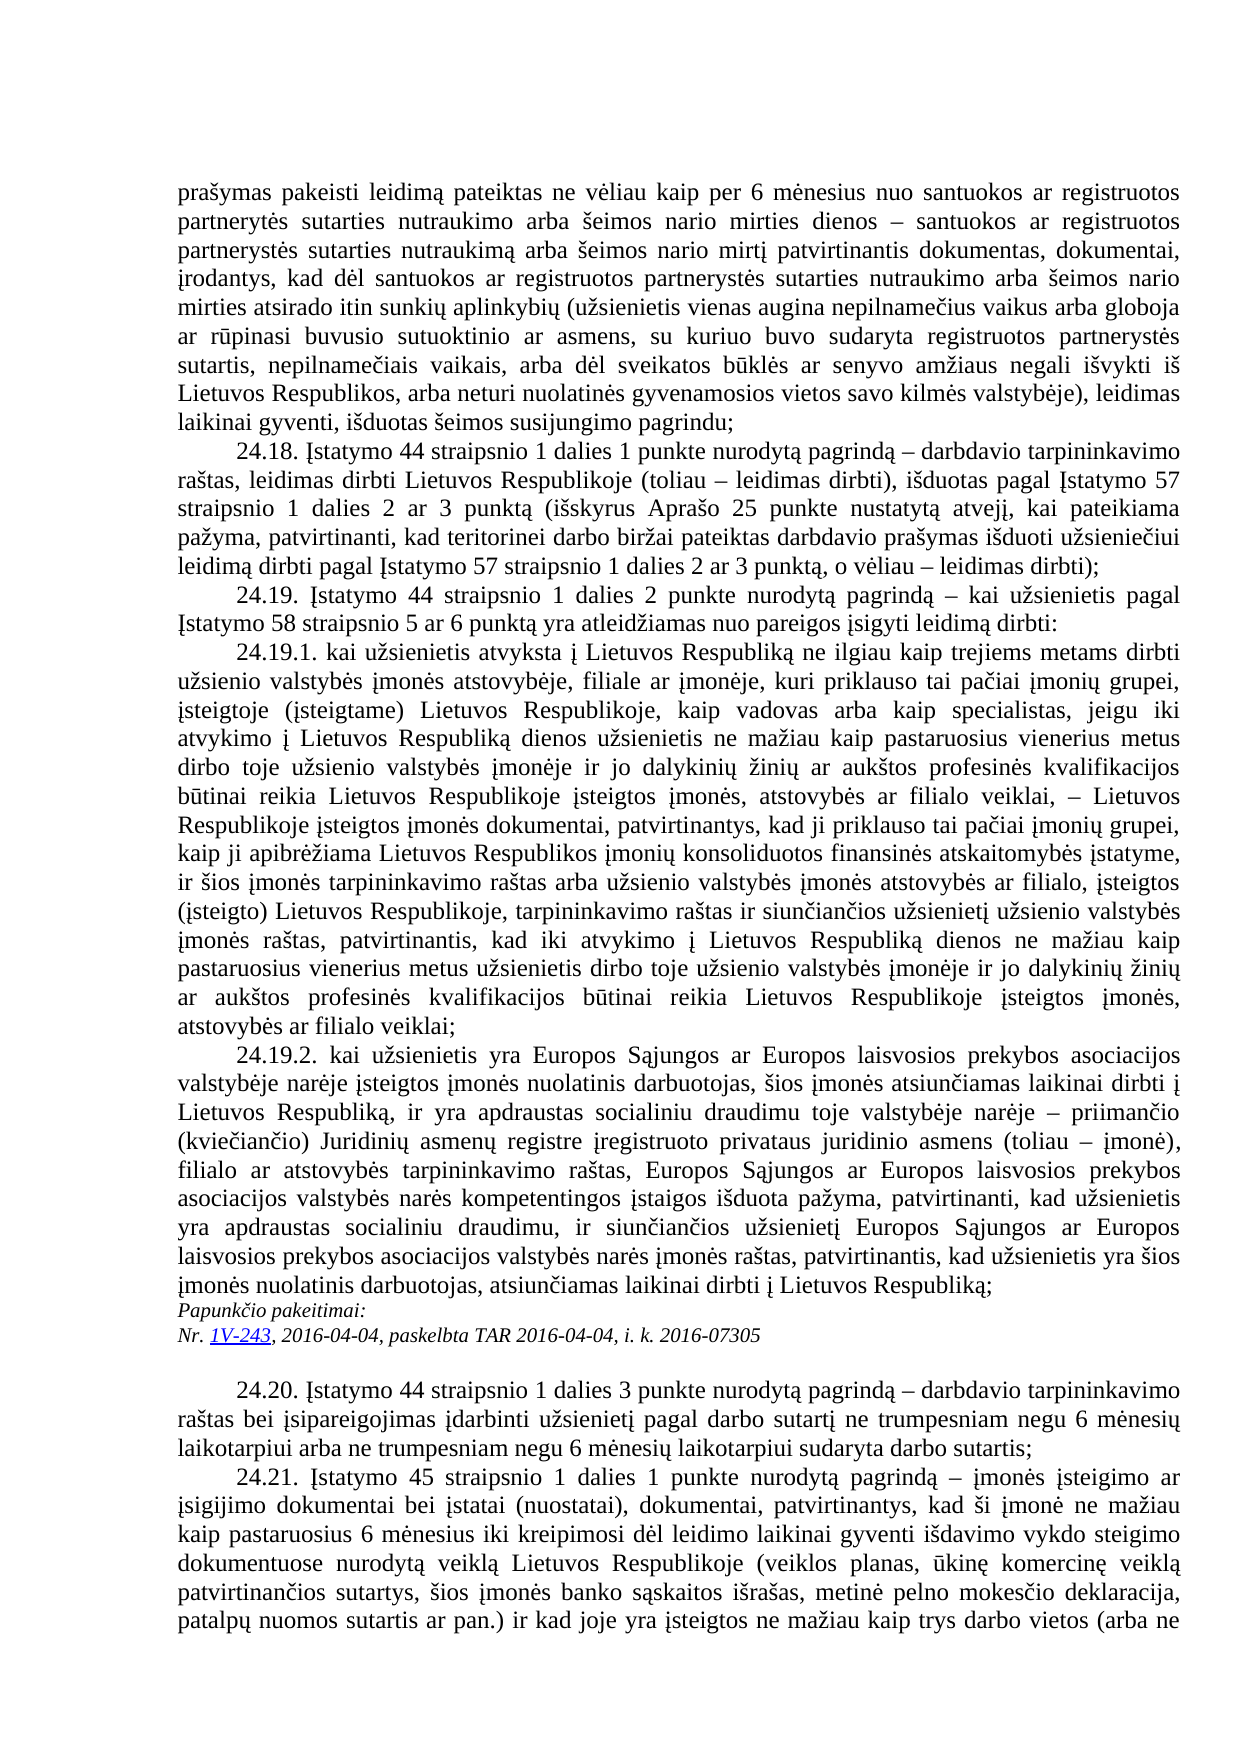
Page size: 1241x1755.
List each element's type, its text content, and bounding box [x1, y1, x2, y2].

text 24.18. Įstatymo 44 straipsnio 1 dalies 1 punkte nurodytą pagrindą – darbdavio tarpininkavimo raštas, leidimas dirbti Lietuvos Respublikoje (toliau – leidimas dirbti), išduotas pagal Įstatymo 57 straipsnio 1 dalies 2 ar 3 punktą (išskyrus Aprašo 25 punkte nustatytą atvejį, kai pateikiama pažyma, patvirtinanti, kad teritorinei darbo biržai pateiktas darbdavio prašymas išduoti užsieniečiui leidimą dirbti pagal Įstatymo 57 straipsnio 1 dalies 2 ar 3 punktą, o vėliau – leidimas dirbti); [177, 436, 1181, 580]
text 24.21. Įstatymo 45 straipsnio 1 dalies 1 punkte nurodytą pagrindą – įmonės įsteigimo ar įsigijimo dokumentai bei įstatai (nuostatai), dokumentai, patvirtinantys, kad ši įmonė ne mažiau kaip pastaruosius 6 mėnesius iki kreipimosi dėl leidimo laikinai gyventi išdavimo vykdo steigimo dokumentuose nurodytą veiklą Lietuvos Respublikoje (veiklos planas, ūkinę komercinę veiklą patvirtinančios sutartys, šios įmonės banko sąskaitos išrašas, metinė pelno mokesčio deklaracija, patalpų nuomos sutartis ar pan.) ir kad joje yra įsteigtos ne mažiau kaip trys darbo vietos (arba ne [177, 1462, 1181, 1634]
text 24.19.1. kai užsienietis atvyksta į Lietuvos Respubliką ne ilgiau kaip trejiems metams dirbti užsienio valstybės įmonės atstovybėje, filiale ar įmonėje, kuri priklauso tai pačiai įmonių grupei, įsteigtoje (įsteigtame) Lietuvos Respublikoje, kaip vadovas arba kaip specialistas, jeigu iki atvykimo į Lietuvos Respubliką dienos užsienietis ne mažiau kaip pastaruosius vienerius metus dirbo toje užsienio valstybės įmonėje ir jo dalykinių žinių ar aukštos profesinės kvalifikacijos būtinai reikia Lietuvos Respublikoje įsteigtos įmonės, atstovybės ar filialo veiklai, – Lietuvos Respublikoje įsteigtos įmonės dokumentai, patvirtinantys, kad ji priklauso tai pačiai įmonių grupei, kaip ji apibrėžiama Lietuvos Respublikos įmonių konsoliduotos finansinės atskaitomybės įstatyme, ir šios įmonės tarpininkavimo raštas arba užsienio valstybės įmonės atstovybės ar filialo, įsteigtos (įsteigto) Lietuvos Respublikoje, tarpininkavimo raštas ir siunčiančios užsienietį užsienio valstybės įmonės raštas, patvirtinantis, kad iki atvykimo į Lietuvos Respubliką dienos ne mažiau kaip pastaruosius vienerius metus užsienietis dirbo toje užsienio valstybės įmonėje ir jo dalykinių žinių ar aukštos profesinės kvalifikacijos būtinai reikia Lietuvos Respublikoje įsteigtos įmonės, atstovybės ar filialo veiklai; [177, 637, 1181, 1040]
text 24.19.2. kai užsienietis yra Europos Sąjungos ar Europos laisvosios prekybos asociacijos valstybėje narėje įsteigtos įmonės nuolatinis darbuotojas, šios įmonės atsiunčiamas laikinai dirbti į Lietuvos Respubliką, ir yra apdraustas socialiniu draudimu toje valstybėje narėje – priimančio (kviečiančio) Juridinių asmenų registre įregistruoto privataus juridinio asmens (toliau – įmonė), filialo ar atstovybės tarpininkavimo raštas, Europos Sąjungos ar Europos laisvosios prekybos asociacijos valstybės narės kompetentingos įstaigos išduota pažyma, patvirtinanti, kad užsienietis yra apdraustas socialiniu draudimu, ir siunčiančios užsienietį Europos Sąjungos ar Europos laisvosios prekybos asociacijos valstybės narės įmonės raštas, patvirtinantis, kad užsienietis yra šios įmonės nuolatinis darbuotojas, atsiunčiamas laikinai dirbti į Lietuvos Respubliką; [177, 1040, 1181, 1298]
text Papunkčio pakeitimai: [177, 1298, 1181, 1322]
text 24.19. Įstatymo 44 straipsnio 1 dalies 2 punkte nurodytą pagrindą – kai užsienietis pagal Įstatymo 58 straipsnio 5 ar 6 punktą yra atleidžiamas nuo pareigos įsigyti leidimą dirbti: [177, 580, 1181, 637]
text 24.20. Įstatymo 44 straipsnio 1 dalies 3 punkte nurodytą pagrindą – darbdavio tarpininkavimo raštas bei įsipareigojimas įdarbinti užsienietį pagal darbo sutartį ne trumpesniam negu 6 mėnesių laikotarpiui arba ne trumpesniam negu 6 mėnesių laikotarpiui sudaryta darbo sutartis; [177, 1375, 1181, 1462]
text Nr. 1V-243, 2016-04-04, paskelbta TAR 2016-04-04, i. k. 2016-07305 [177, 1322, 1181, 1347]
text prašymas pakeisti leidimą pateiktas ne vėliau kaip per 6 mėnesius nuo santuokos ar registruotos partnerytės sutarties nutraukimo arba šeimos nario mirties dienos – santuokos ar registruotos partnerystės sutarties nutraukimą arba šeimos nario mirtį patvirtinantis dokumentas, dokumentai, įrodantys, kad dėl santuokos ar registruotos partnerystės sutarties nutraukimo arba šeimos nario mirties atsirado itin sunkių aplinkybių (užsienietis vienas augina nepilnamečius vaikus arba globoja ar rūpinasi buvusio sutuoktinio ar asmens, su kuriuo buvo sudaryta registruotos partnerystės sutartis, nepilnamečiais vaikais, arba dėl sveikatos būklės ar senyvo amžiaus negali išvykti iš Lietuvos Respublikos, arba neturi nuolatinės gyvenamosios vietos savo kilmės valstybėje), leidimas laikinai gyventi, išduotas šeimos susijungimo pagrindu; [177, 177, 1181, 436]
